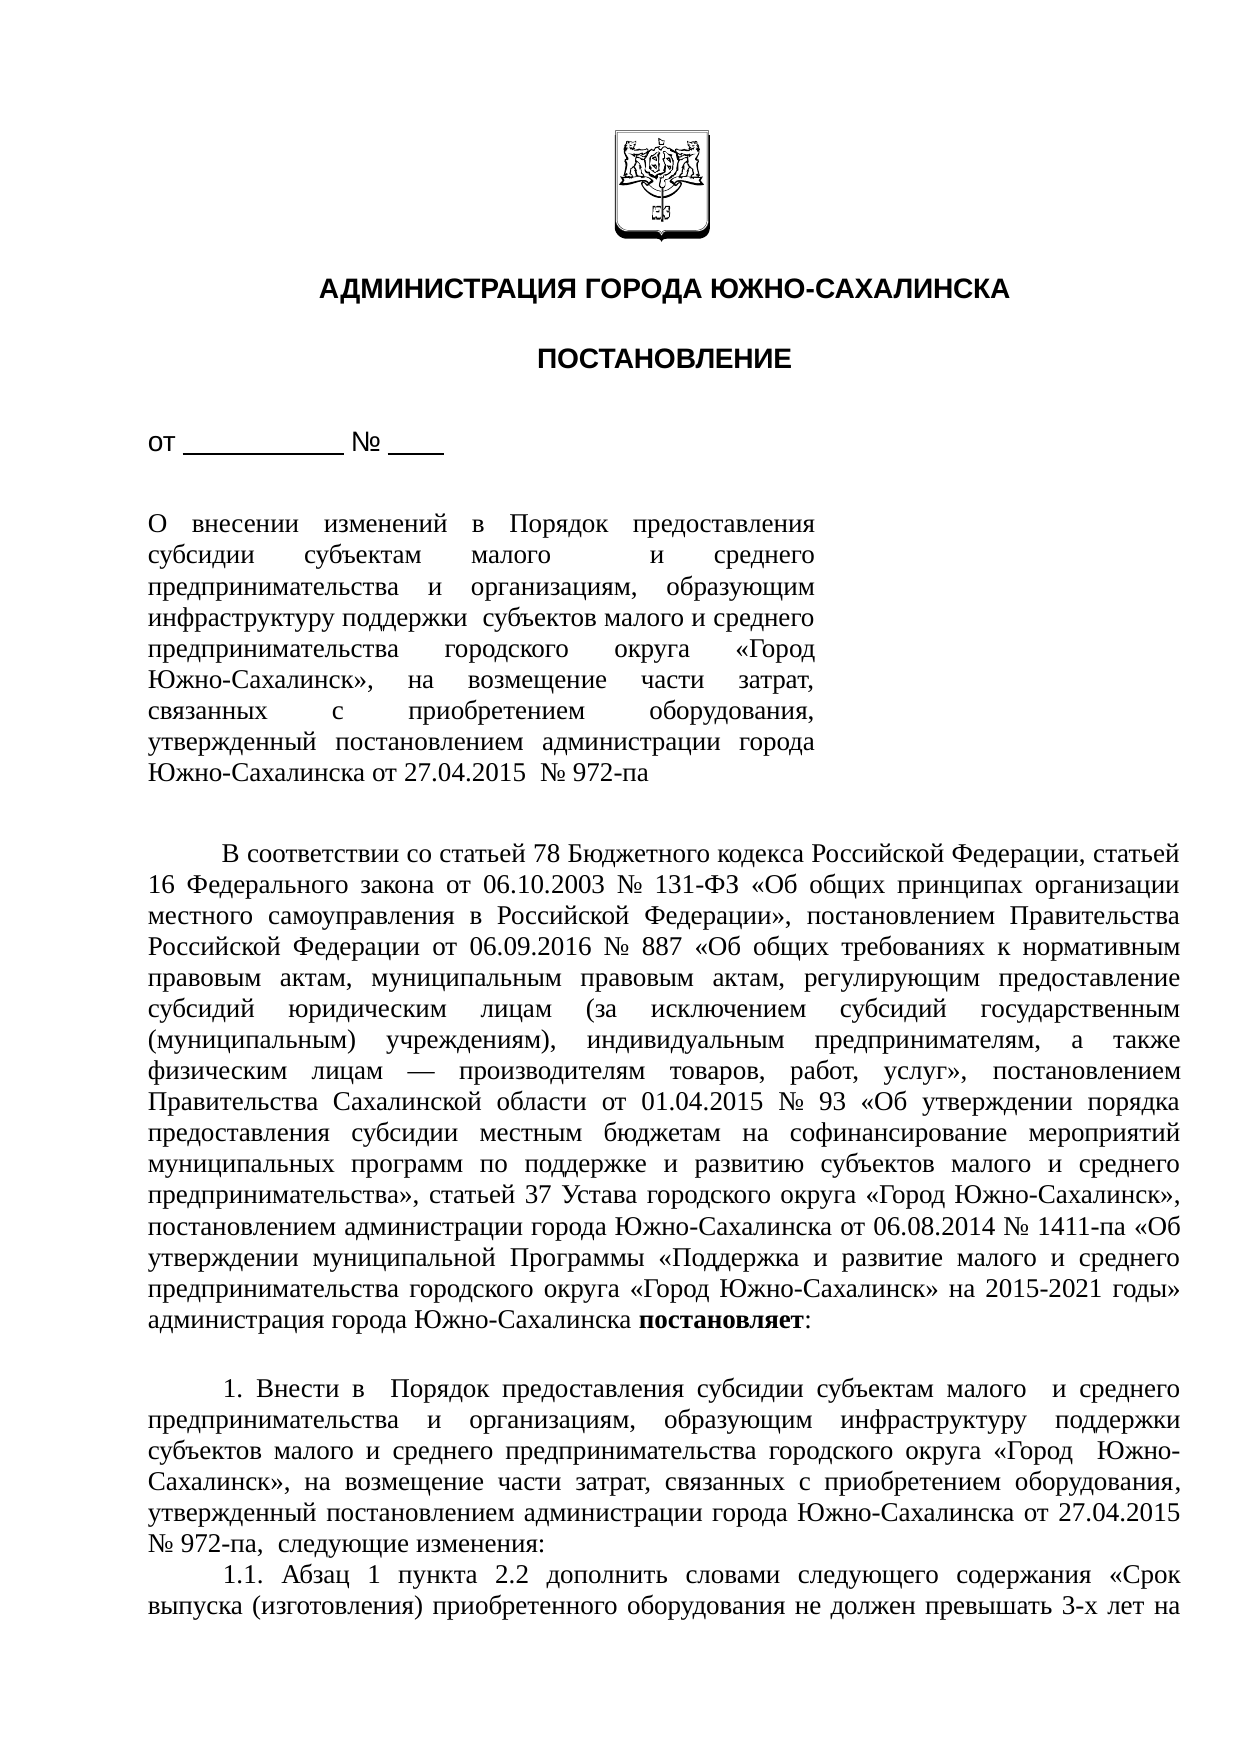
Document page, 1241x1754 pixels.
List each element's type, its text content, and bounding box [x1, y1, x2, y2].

text ПОСТАНОВЛЕНИЕ [148, 342, 1181, 375]
text В соответствии со статьей 78 Бюджетного кодекса Российской Федерации, статьей 16 Федерального закона от 06.10.2003 № 131-ФЗ «Об общих принципах организации местного самоуправления в Российской Федерации», постановлением Правительства Российской Федерации от 06.09.2016 № 887 «Об общих требованиях к нормативным правовым актам, муниципальным правовым актам, регулирующим предоставление субсидий юридическим лицам (за исключением субсидий государственным (муниципальным) учреждениям), индивидуальным предпринимателям, а также физическим лицам — производителям товаров, работ, услуг», постановлением Правительства Сахалинской области от 01.04.2015 № 93 «Об утверждении порядка предоставления субсидии местным бюджетам на софинансирование мероприятий муниципальных программ по поддержке и развитию субъектов малого и среднего предпринимательства», статьей 37 Устава городского округа «Город Южно-Сахалинск», постановлением администрации города Южно-Сахалинска от 06.08.2014 № 1411-па «Об утверждении муниципальной Программы «Поддержка и развитие малого и среднего предпринимательства городского округа «Город Южно-Сахалинск» на 2015-2021 годы» администрация города Южно-Сахалинска постановляет: [148, 837, 1181, 1334]
text от № [148, 425, 1181, 458]
text 1.1. Абзац 1 пункта 2.2 дополнить словами следующего содержания «Срок выпуска (изготовления) приобретенного оборудования не должен превышать 3-х лет на [148, 1558, 1181, 1620]
text АДМИНИСТРАЦИЯ ГОРОДА ЮЖНО-САХАЛИНСКА [148, 272, 1181, 304]
text О внесении изменений в Порядок предоставления субсидии субъектам малого и среднего предпринимательства и организациям, образующим инфраструктуру поддержки субъектов малого и среднего предпринимательства городского округа «Город Южно-Сахалинск», на возмещение части затрат, связанных с приобретением оборудования, утвержденный постановлением администрации города Южно-Сахалинска от 27.04.2015 № 972-па [148, 508, 815, 787]
text 1. Внести в Порядок предоставления субсидии субъектам малого и среднего предпринимательства и организациям, образующим инфраструктуру поддержки субъектов малого и среднего предпринимательства городского округа «Город Южно-Сахалинск», на возмещение части затрат, связанных с приобретением оборудования, утвержденный постановлением администрации города Южно-Сахалинска от 27.04.2015 № 972-па, следующие изменения: [148, 1372, 1181, 1558]
